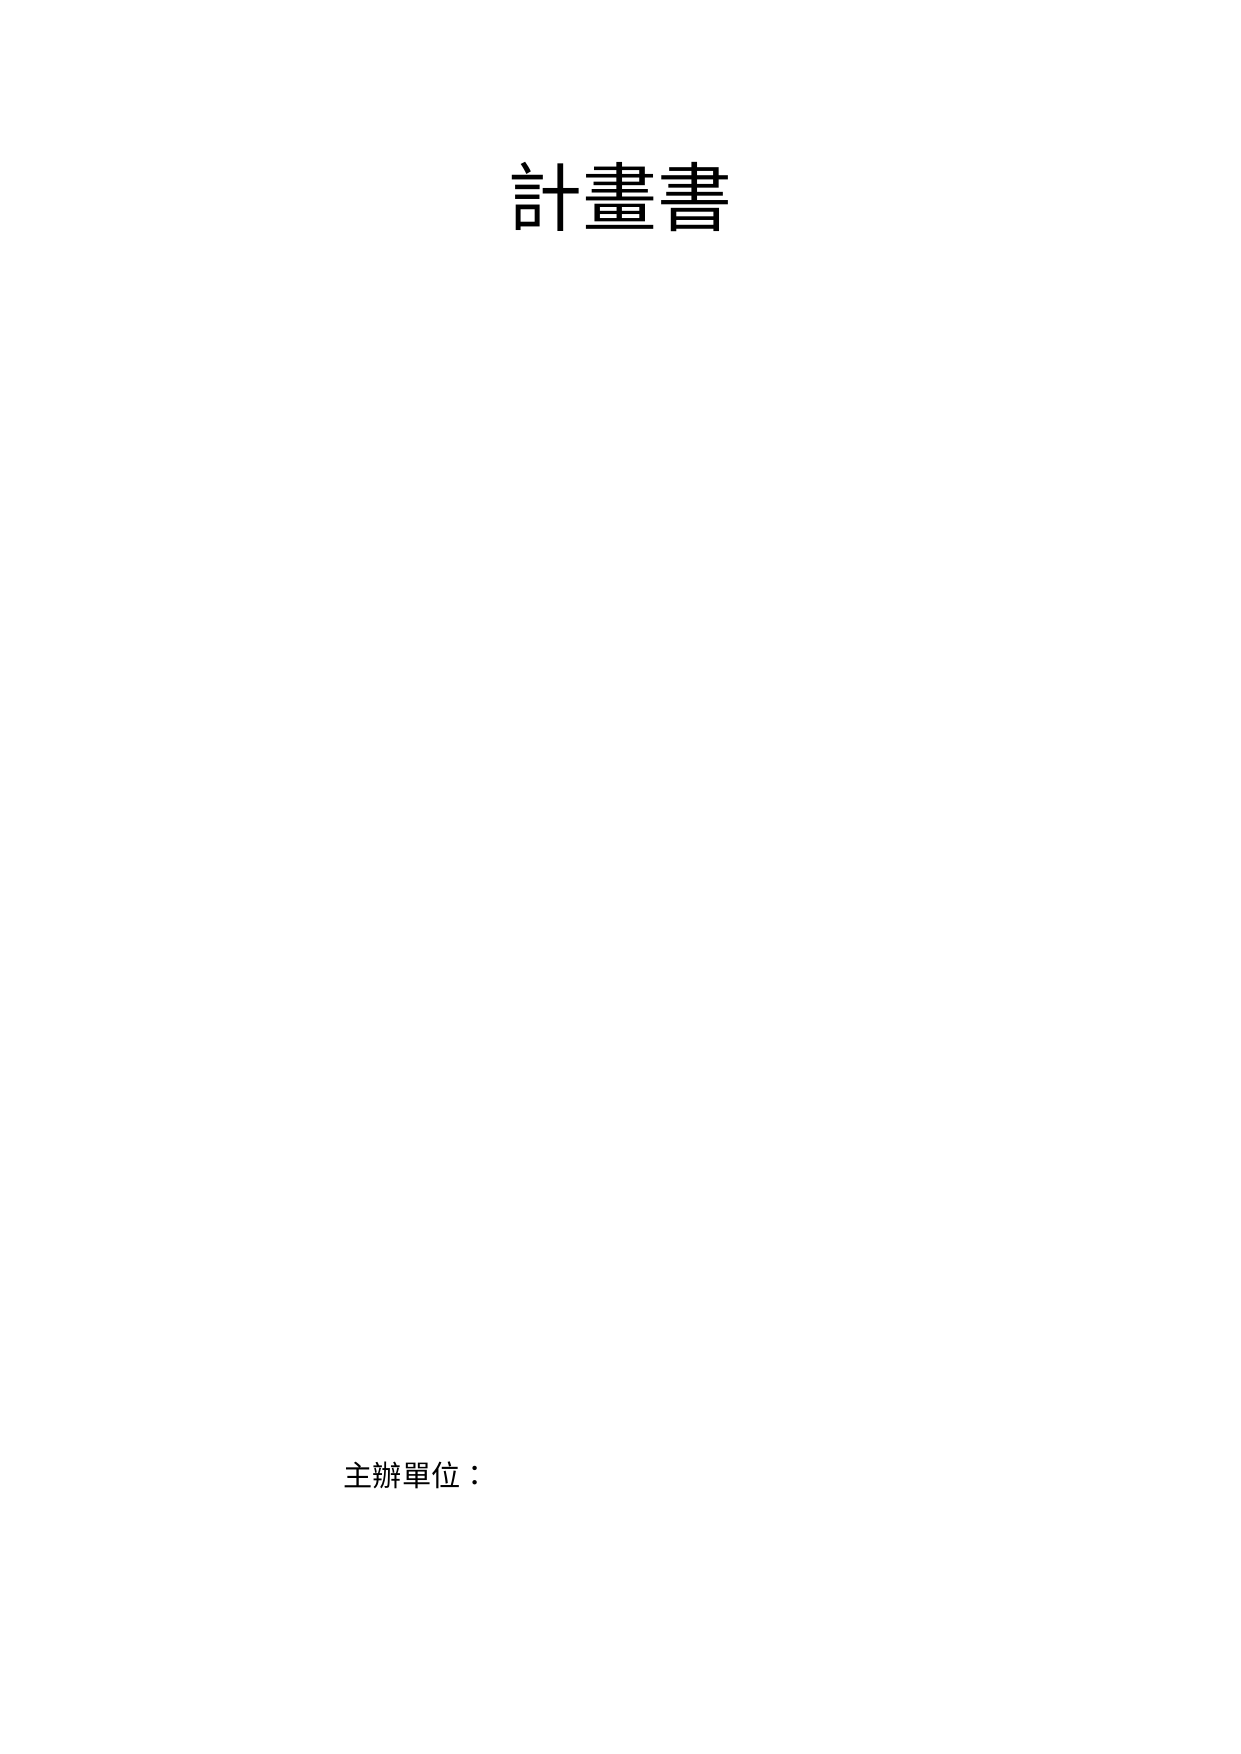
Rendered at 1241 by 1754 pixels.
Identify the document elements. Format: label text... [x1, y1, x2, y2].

table_cell [341, 1557, 497, 1619]
table_cell [497, 1495, 899, 1557]
table_header 主辦單位： [341, 1432, 497, 1494]
table_cell [497, 1557, 899, 1619]
text 計畫書 [118, 119, 1122, 244]
table_cell [341, 1495, 497, 1557]
table_header [497, 1432, 899, 1494]
